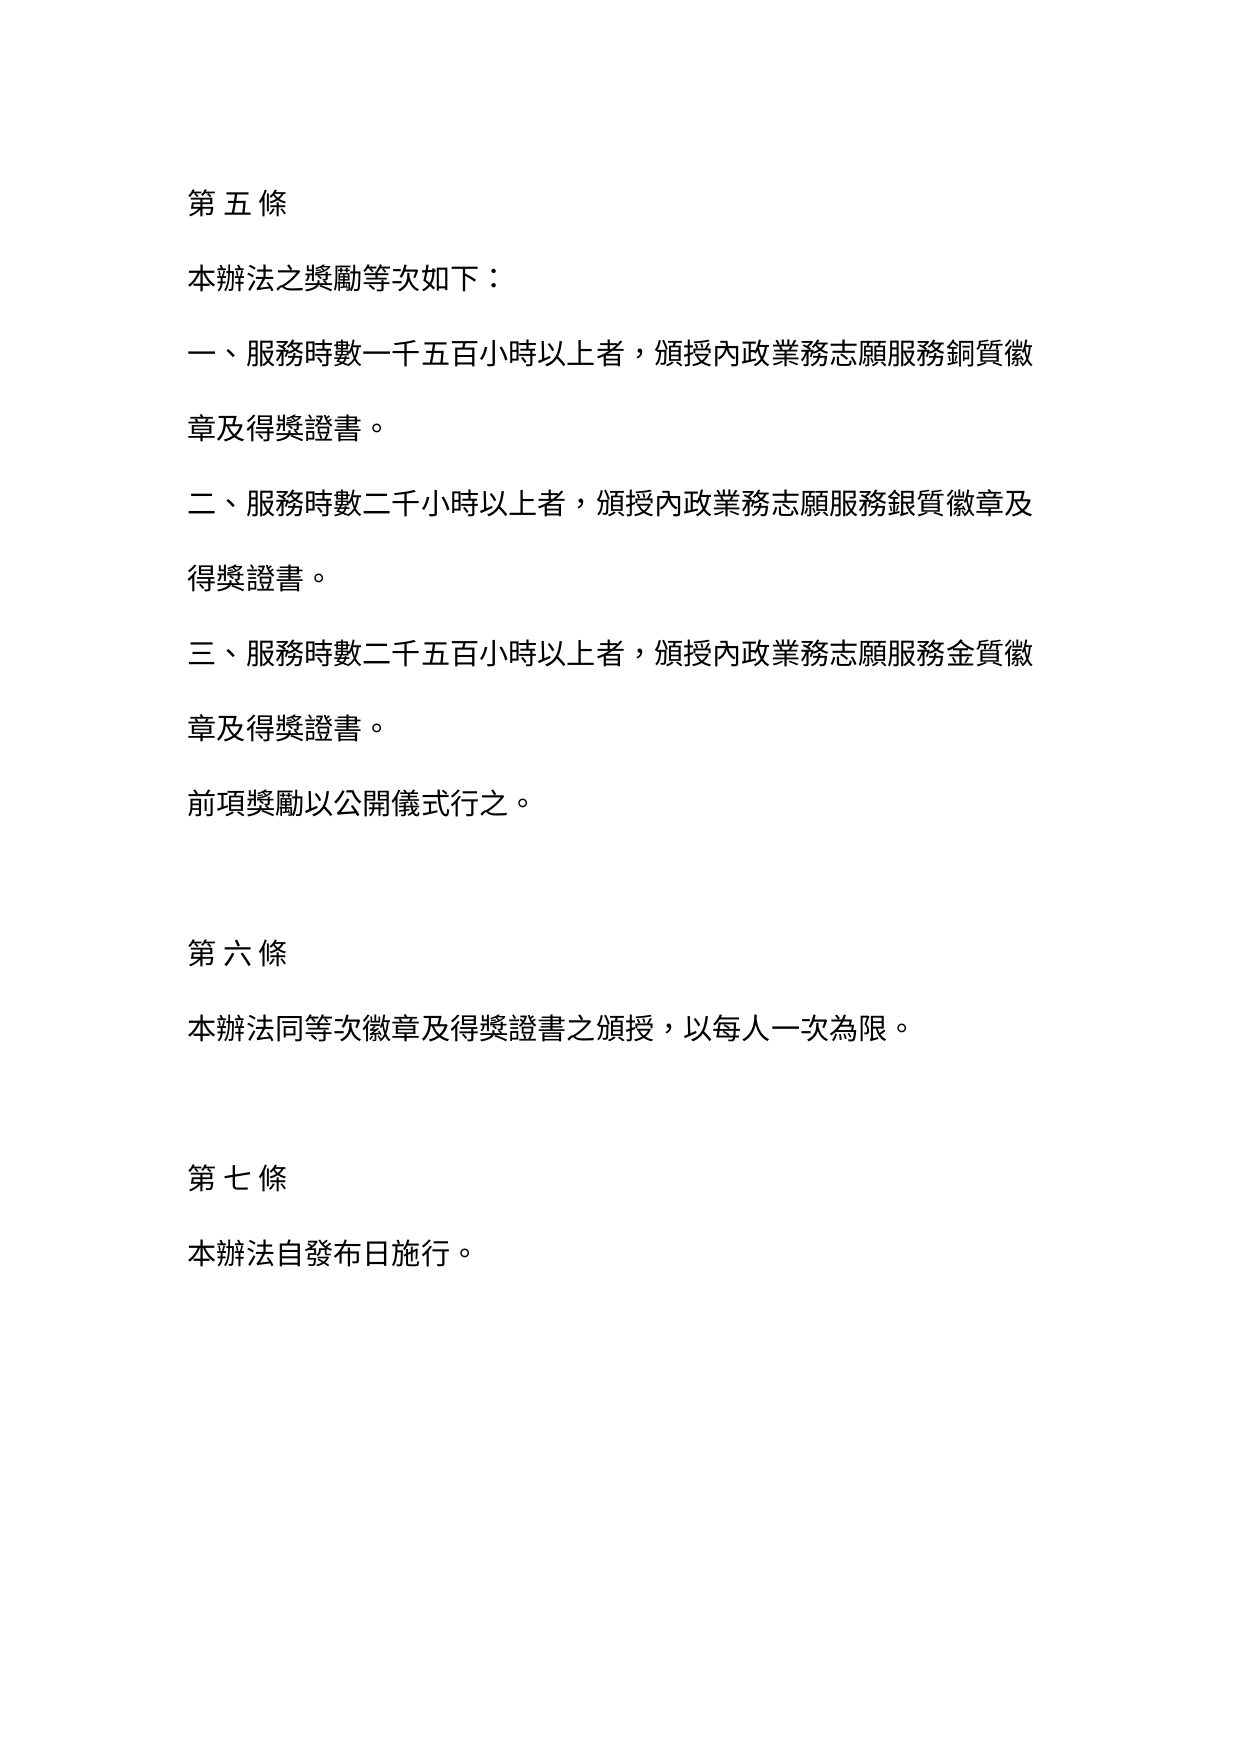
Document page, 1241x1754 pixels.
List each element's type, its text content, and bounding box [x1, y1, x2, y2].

text 第 五 條 [187, 164, 1053, 239]
text 第 七 條 [187, 1139, 1053, 1214]
text 本辦法自發布日施行。 [187, 1214, 1053, 1289]
text 前項獎勵以公開儀式行之。 [187, 764, 1053, 839]
text 本辦法同等次徽章及得獎證書之頒授，以每人一次為限。 [187, 989, 1053, 1064]
text 二、服務時數二千小時以上者，頒授內政業務志願服務銀質徽章及得獎證書。 [187, 464, 1053, 614]
text 一、服務時數一千五百小時以上者，頒授內政業務志願服務銅質徽章及得獎證書。 [187, 314, 1053, 464]
text 三、服務時數二千五百小時以上者，頒授內政業務志願服務金質徽章及得獎證書。 [187, 614, 1053, 764]
text 本辦法之獎勵等次如下： [187, 239, 1053, 314]
text 第 六 條 [187, 914, 1053, 989]
